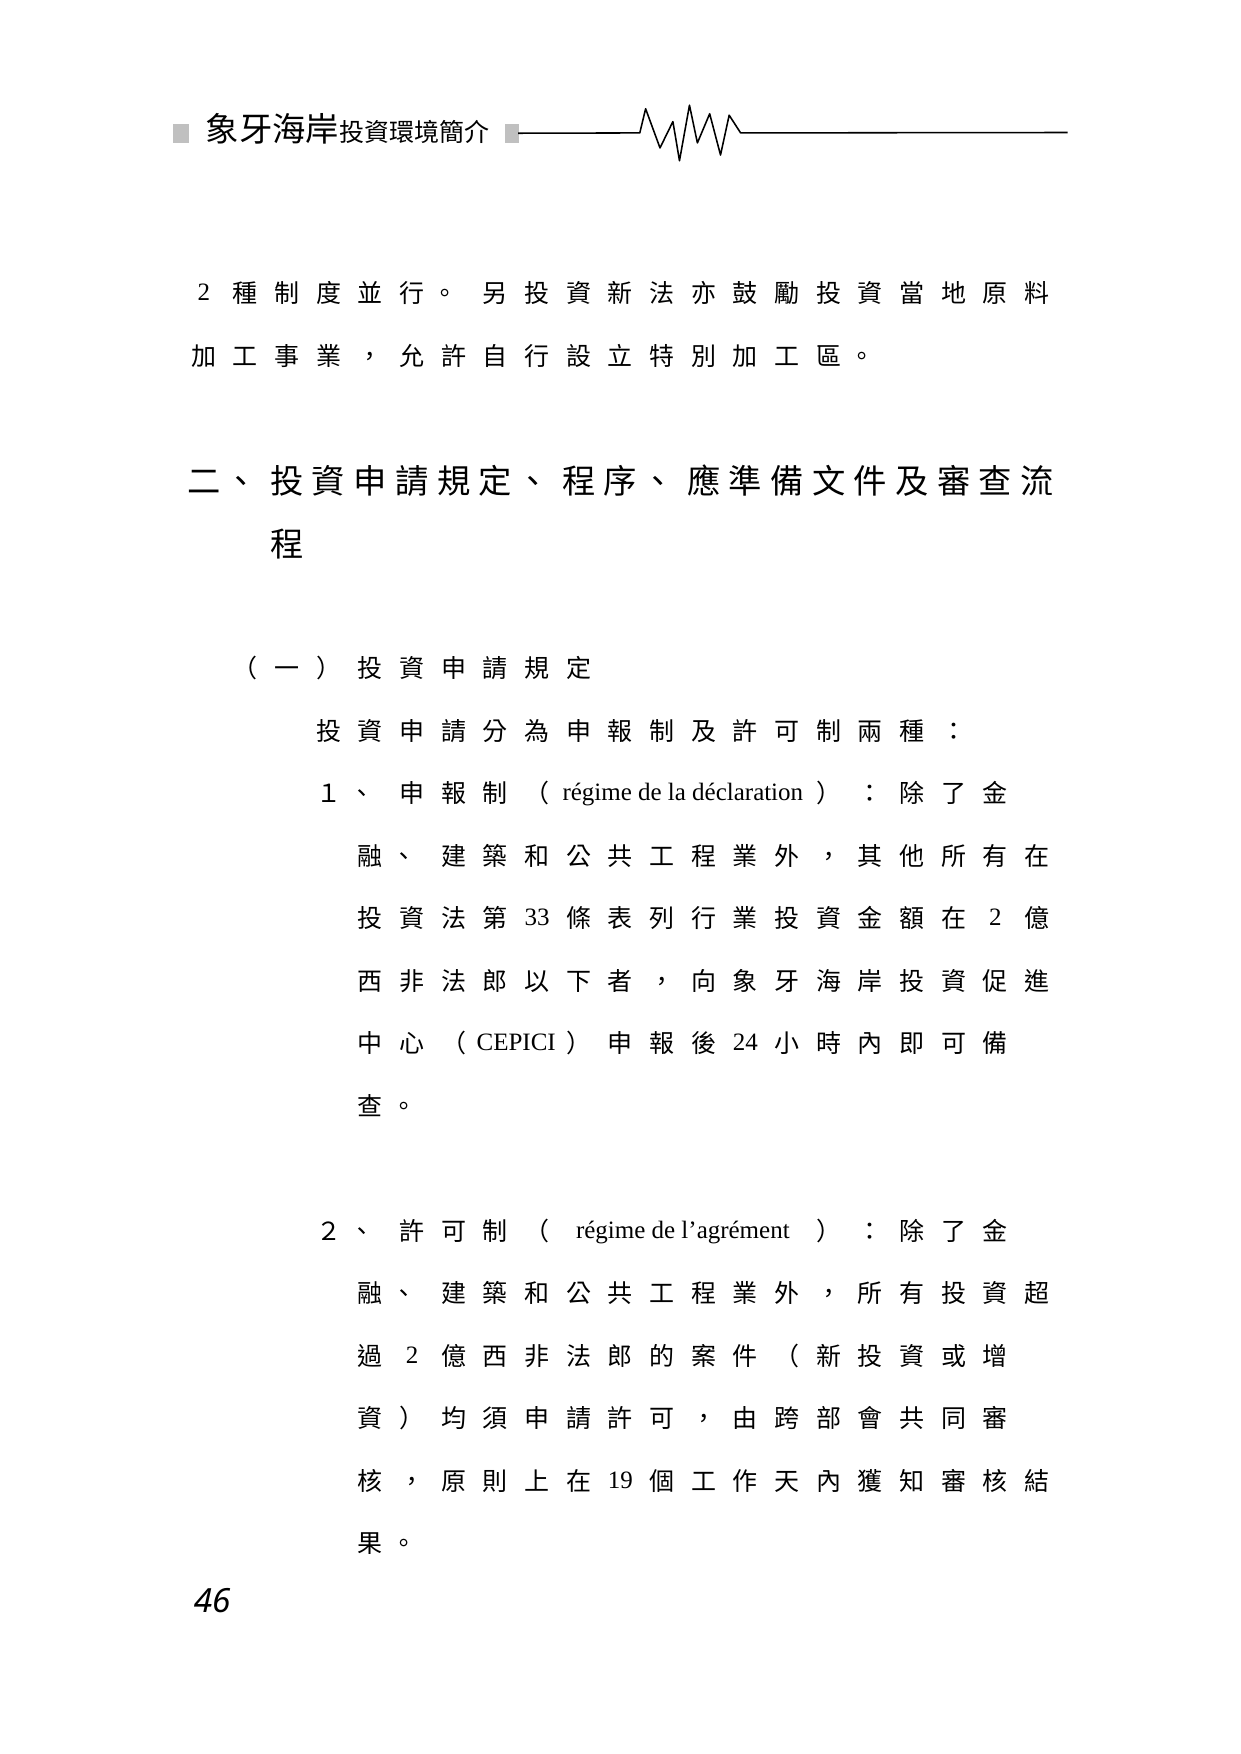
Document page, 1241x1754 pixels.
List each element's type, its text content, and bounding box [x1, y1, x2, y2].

text １、申報制（régime de la déclaration）：除了金融、建築和公共工程業外，其他所有在投資法第33條表列行業投資金額在2億西非法郎以下者，向象牙海岸投資促進中心（CEPICI）申報後24小時內即可備查。 [281, 750, 1058, 1125]
text 二、投資申請規定、程序、應準備文件及審查流程 [183, 438, 1058, 563]
text ２、許可制（régime de l’agrément）：除了金融、建築和公共工程業外，所有投資超過2億西非法郎的案件（新投資或增資）均須申請許可，由跨部會共同審核，原則上在19個工作天內獲知審核結果。 [281, 1188, 1058, 1563]
text 2種制度並行。另投資新法亦鼓勵投資當地原料加工事業，允許自行設立特別加工區。 [183, 250, 1058, 375]
text （一）投資申請規定 [207, 625, 1058, 688]
text 投資申請分為申報制及許可制兩種： [281, 688, 1058, 750]
